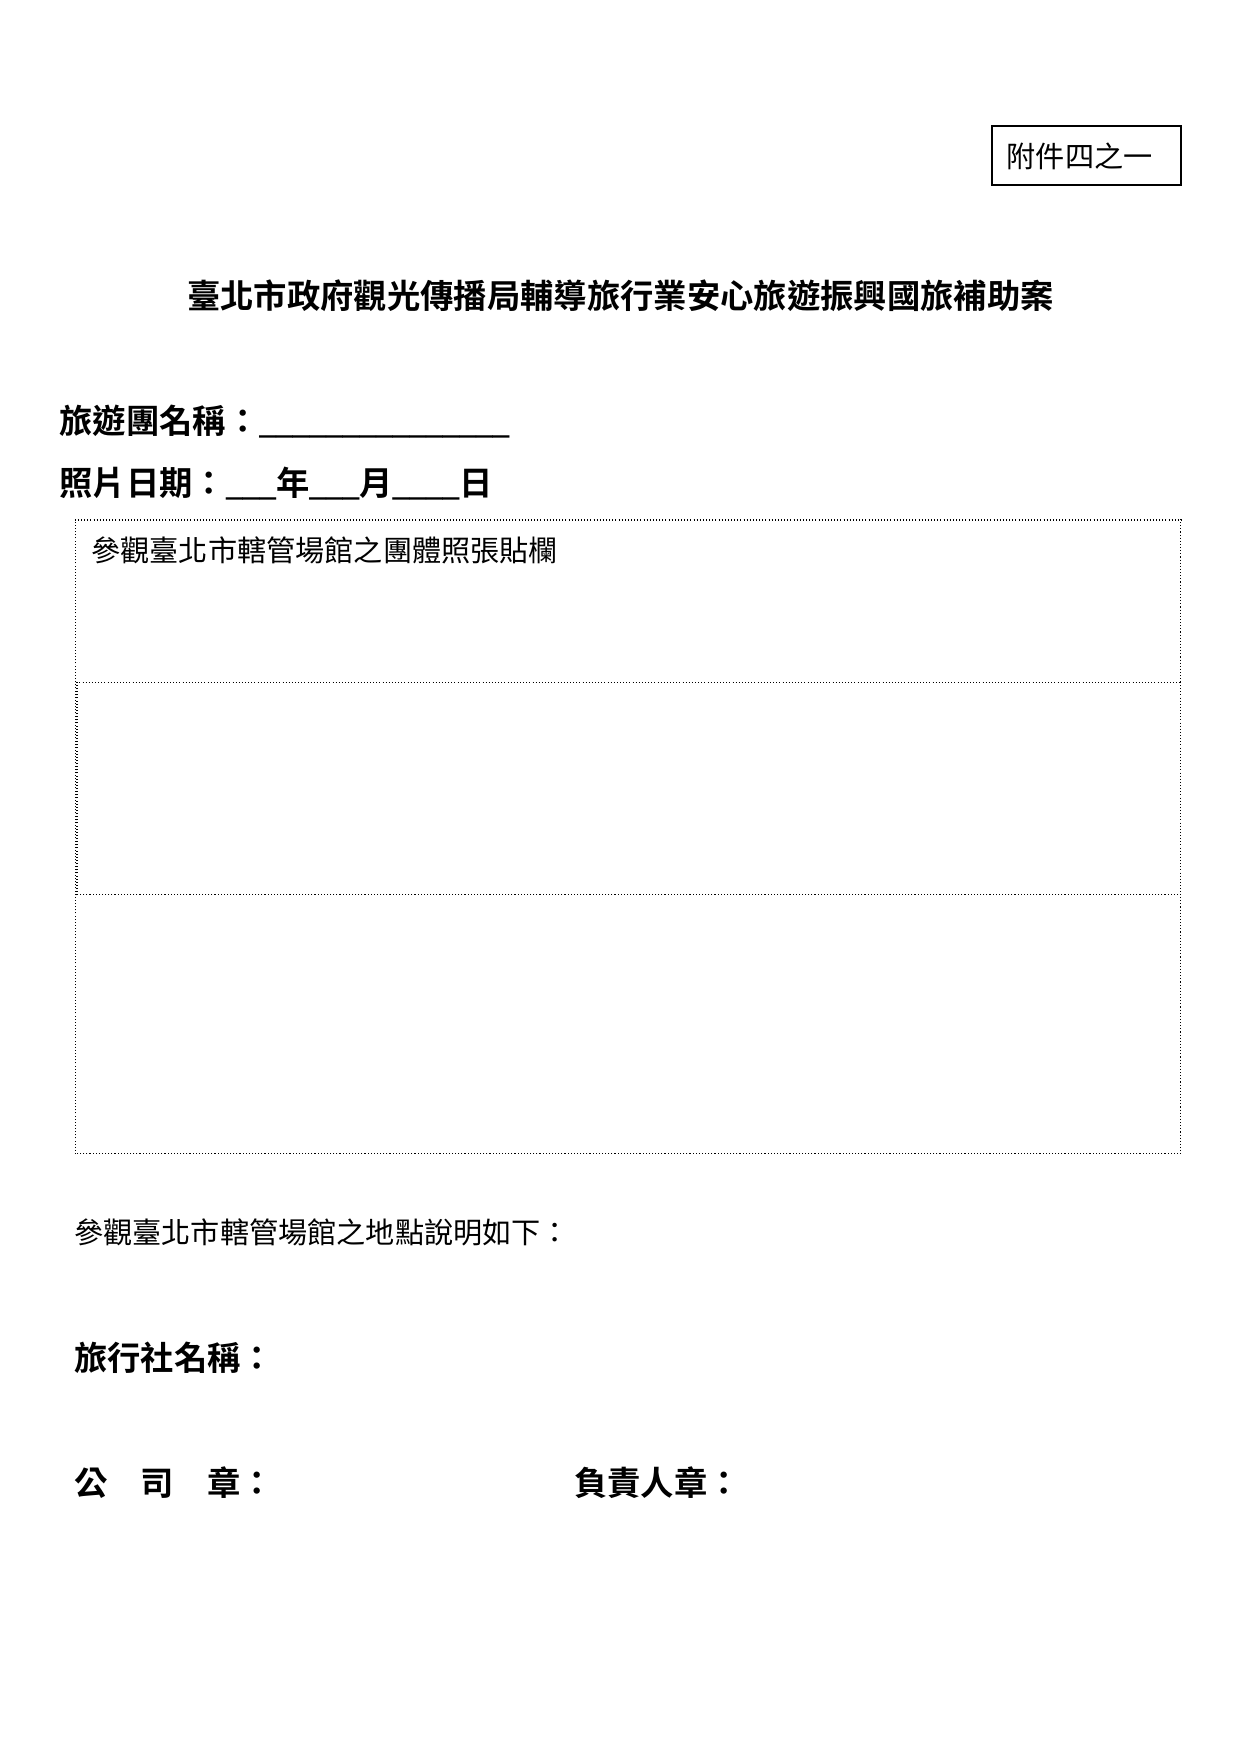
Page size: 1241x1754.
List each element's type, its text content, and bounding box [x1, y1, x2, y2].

text [75, 895, 1181, 1154]
text 照片日期：___年___月____日 [59, 439, 1181, 502]
text [76, 682, 1181, 895]
text [75, 519, 1181, 682]
text 參觀臺北市轄管場館之團體照張貼欄 [91, 528, 1164, 570]
text 參觀臺北市轄管場館之地點說明如下： [74, 1154, 1181, 1252]
text 旅行社名稱： [74, 1314, 1181, 1377]
text 臺北市政府觀光傳播局輔導旅行業安心旅遊振興國旅補助案 [59, 252, 1181, 314]
text 旅遊團名稱：_______________ [59, 377, 1181, 439]
text 公 司 章： 負責人章： [74, 1439, 1181, 1502]
